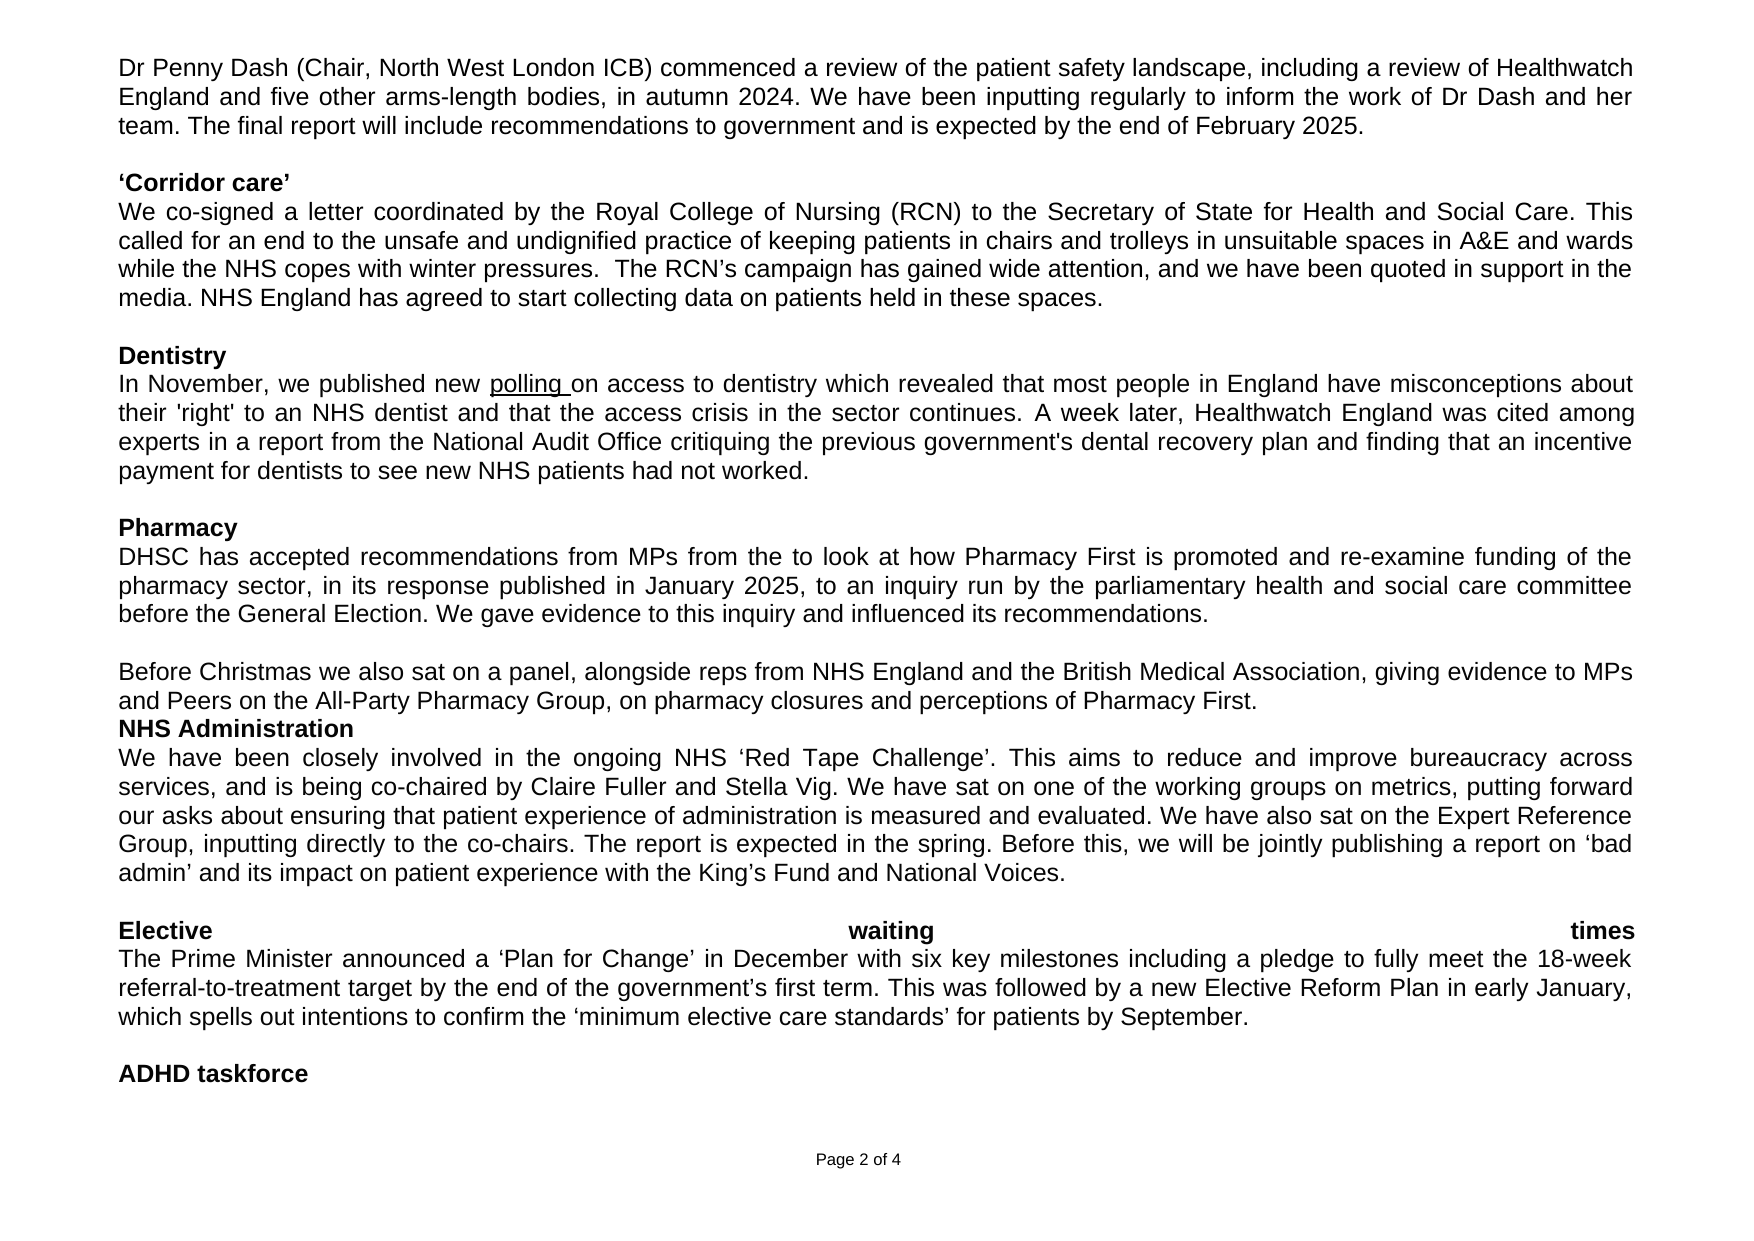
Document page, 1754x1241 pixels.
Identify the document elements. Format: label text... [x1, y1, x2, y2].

text NHS Administration [118, 714, 1636, 743]
text Before Christmas we also sat on a panel, alongside reps from NHS England and the British Medical Association, giving evidence to MPs and Peers on the All-Party Pharmacy Group, on pharmacy closures and perceptions of Pharmacy First. [118, 657, 1636, 714]
text Dr Penny Dash (Chair, North West London ICB) commenced a review of the patient safety landscape, including a review of Healthwatch England and five other arms-length bodies, in autumn 2024. We have been inputting regularly to inform the work of Dr Dash and her team. The final report will include recommendations to government and is expected by the end of February 2025. [118, 53, 1636, 139]
text ADHD taskforce [118, 1059, 1636, 1088]
text In November, we published new polling on access to dentistry which revealed that most people in England have misconceptions about their 'right' to an NHS dentist and that the access crisis in the sector continues. A week later, Healthwatch England was cited among experts in a report from the National Audit Office critiquing the previous government's dental recovery plan and finding that an incentive payment for dentists to see new NHS patients had not worked. [118, 369, 1636, 484]
text We have been closely involved in the ongoing NHS ‘Red Tape Challenge’. This aims to reduce and improve bureaucracy across services, and is being co-chaired by Claire Fuller and Stella Vig. We have sat on one of the working groups on metrics, putting forward our asks about ensuring that patient experience of administration is measured and evaluated. We have also sat on the Expert Reference Group, inputting directly to the co-chairs. The report is expected in the spring. Before this, we will be jointly publishing a report on ‘bad admin’ and its impact on patient experience with the King’s Fund and National Voices. [118, 743, 1636, 887]
text DHSC has accepted recommendations from MPs from the to look at how Pharmacy First is promoted and re-examine funding of the pharmacy sector, in its response published in January 2025, to an inquiry run by the parliamentary health and social care committee before the General Election. We gave evidence to this inquiry and influenced its recommendations. [118, 542, 1636, 628]
text Elective waiting times The Prime Minister announced a ‘Plan for Change’ in December with six key milestones including a pledge to fully meet the 18-week referral-to-treatment target by the end of the government’s first term. This was followed by a new Elective Reform Plan in early January, which spells out intentions to confirm the ‘minimum elective care standards’ for patients by September. [118, 916, 1636, 1031]
text ‘Corridor care’ [118, 168, 1636, 197]
text Dentistry [118, 341, 1636, 369]
text Pharmacy [118, 513, 1636, 542]
text We co-signed a letter coordinated by the Royal College of Nursing (RCN) to the Secretary of State for Health and Social Care. This called for an end to the unsafe and undignified practice of keeping patients in chairs and trolleys in unsuitable spaces in A&E and wards while the NHS copes with winter pressures. The RCN’s campaign has gained wide attention, and we have been quoted in support in the media. NHS England has agreed to start collecting data on patients held in these spaces. [118, 197, 1636, 312]
